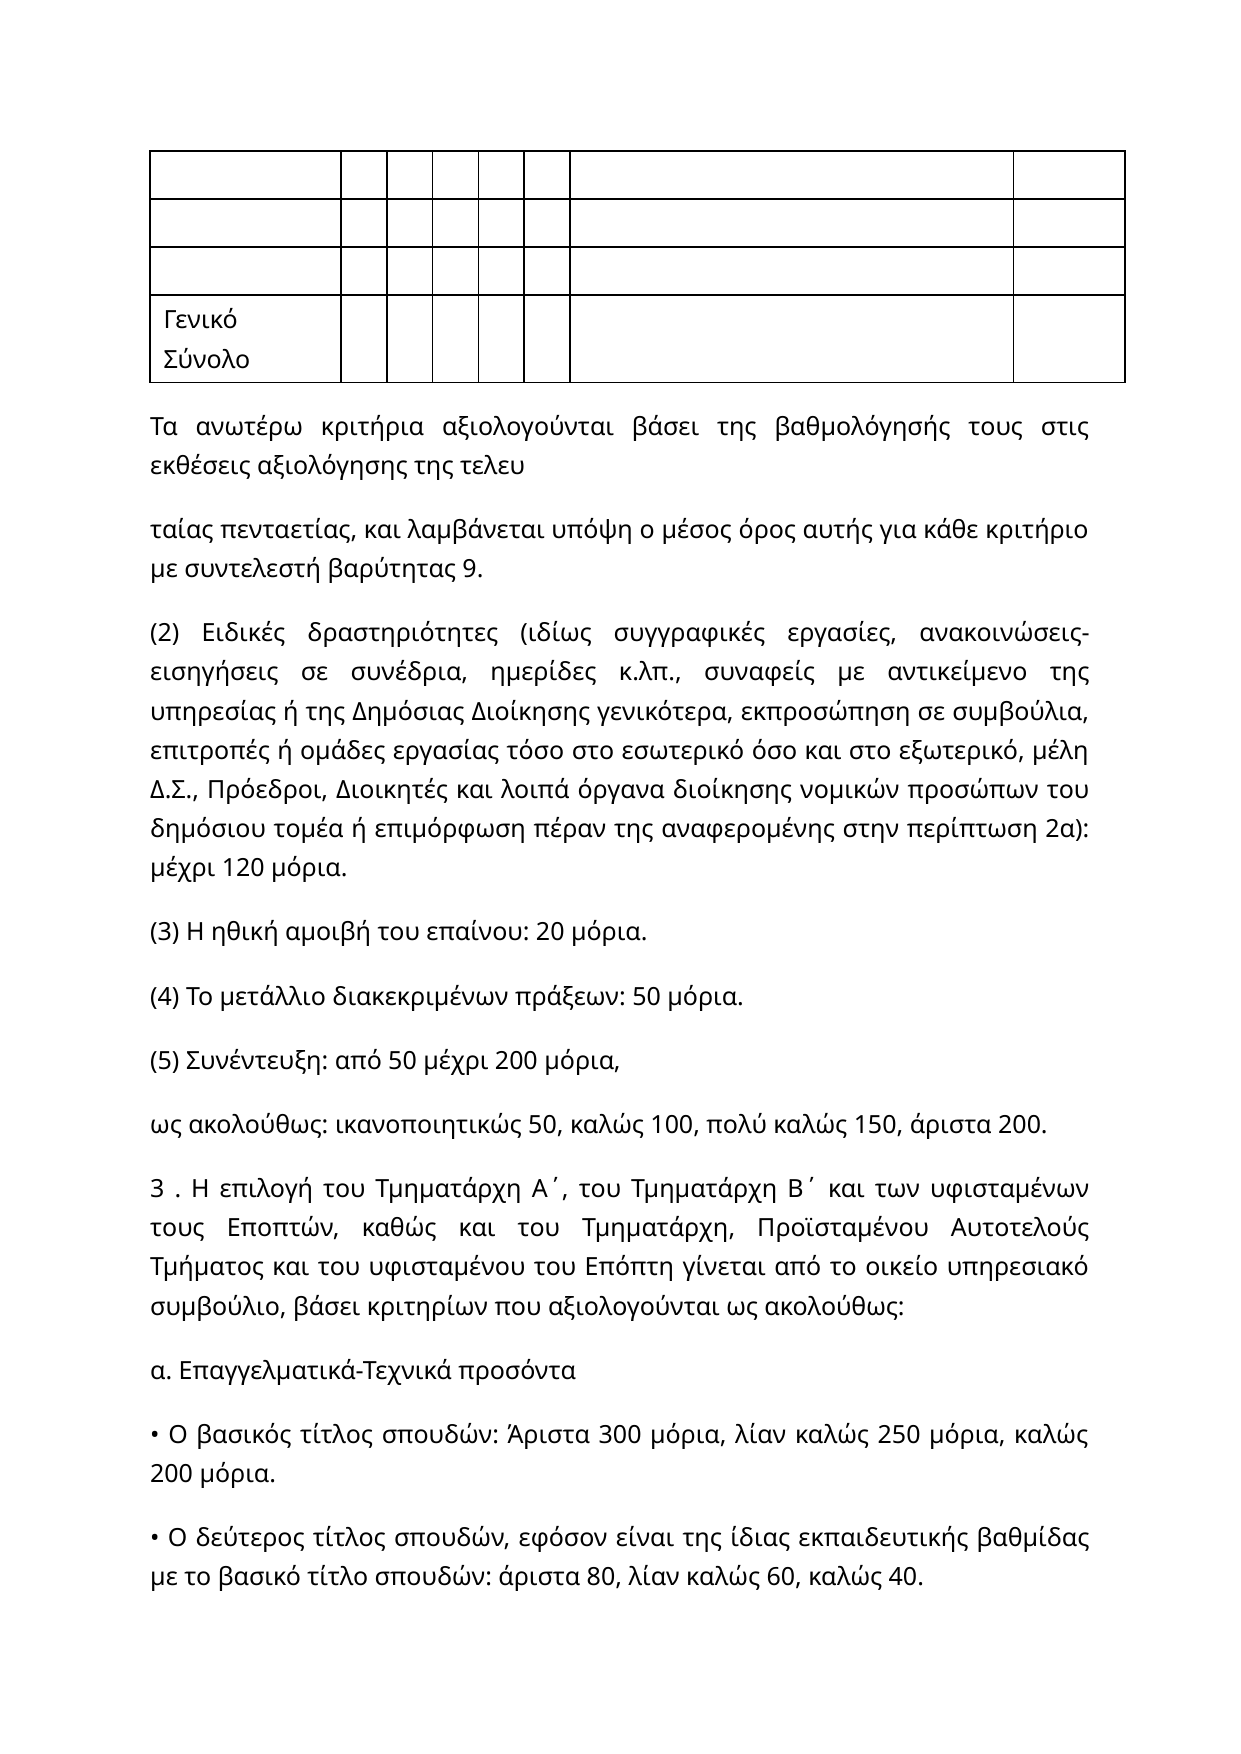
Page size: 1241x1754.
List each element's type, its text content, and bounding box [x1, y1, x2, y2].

text (4) Το μετάλλιο διακεκριμένων πράξεων: 50 μόρια. [150, 978, 1090, 1012]
table_cell [571, 296, 1013, 382]
text (2) Ειδικές δραστηριότητες (ιδίως συγγραφικές εργασίες, ανακοινώσεις-εισηγήσεις σε συνέδρια, ημερίδες κ.λπ., συναφείς με αντικείμενο της υπηρεσίας ή της Δημόσιας Διοίκησης γενικότερα, εκπροσώπηση σε συμβούλια, επιτροπές ή ομάδες εργασίας τόσο στο εσωτερικό όσο και στο εξωτερικό, μέλη Δ.Σ., Πρόεδροι, Διοικητές και λοιπά όργανα διοίκησης νομικών προσώπων του δημόσιου τομέα ή επιμόρφωση πέραν της αναφερομένης στην περίπτωση 2α): μέχρι 120 μόρια. [150, 615, 1090, 884]
table_cell [1014, 248, 1124, 294]
table_cell [525, 248, 569, 294]
table_cell [525, 296, 569, 382]
text ως ακολούθως: ικανοποιητικώς 50, καλώς 100, πολύ καλώς 150, άριστα 200. [150, 1107, 1090, 1141]
table_cell [342, 200, 386, 246]
table_cell [151, 152, 340, 198]
table_cell [479, 296, 523, 382]
table_cell [433, 296, 478, 382]
text α. Επαγγελματικά-Τεχνικά προσόντα [150, 1352, 1090, 1386]
table_cell Γενικό Σύνολο [151, 296, 340, 382]
table_cell [342, 296, 386, 382]
table_cell [342, 248, 386, 294]
table_cell [479, 152, 523, 198]
table_cell [571, 248, 1013, 294]
table_cell [388, 152, 432, 198]
table_cell [433, 152, 478, 198]
text (5) Συνέντευξη: από 50 μέχρι 200 μόρια, [150, 1042, 1090, 1076]
text 3 . Η επιλογή του Τμηματάρχη Α΄, του Τμηματάρχη Β΄ και των υφισταμένων τους Εποπτών, καθώς και του Τμηματάρχη, Προϊσταμένου Αυτοτελούς Τμήματος και του υφισταμένου του Επόπτη γίνεται από το οικείο υπηρεσιακό συμβούλιο, βάσει κριτηρίων που αξιολογούνται ως ακολούθως: [150, 1171, 1090, 1322]
text Τα ανωτέρω κριτήρια αξιολογούνται βάσει της βαθμολόγησής τους στις εκθέσεις αξιολόγησης της τελευ [150, 408, 1090, 481]
table_cell [479, 200, 523, 246]
table_cell [525, 152, 569, 198]
table_cell [433, 200, 478, 246]
table_cell [525, 200, 569, 246]
text • Ο δεύτερος τίτλος σπουδών, εφόσον είναι της ίδιας εκπαιδευτικής βαθμίδας με το βασικό τίτλο σπουδών: άριστα 80, λίαν καλώς 60, καλώς 40. [150, 1520, 1090, 1593]
table_cell [1014, 296, 1124, 382]
text ταίας πενταετίας, και λαμβάνεται υπόψη ο μέσος όρος αυτής για κάθε κριτήριο με συντελεστή βαρύτητας 9. [150, 512, 1090, 585]
text (3) Η ηθική αμοιβή του επαίνου: 20 μόρια. [150, 914, 1090, 948]
table_cell [571, 200, 1013, 246]
table_cell [342, 152, 386, 198]
table_cell [388, 248, 432, 294]
table_cell [388, 296, 432, 382]
table_cell [1014, 152, 1124, 198]
text • Ο βασικός τίτλος σπουδών: Άριστα 300 μόρια, λίαν καλώς 250 μόρια, καλώς 200 μόρια. [150, 1417, 1090, 1490]
table_cell [388, 200, 432, 246]
table_cell [479, 248, 523, 294]
table_cell [151, 248, 340, 294]
table_cell [571, 152, 1013, 198]
table_cell [151, 200, 340, 246]
table_cell [1014, 200, 1124, 246]
table_cell [433, 248, 478, 294]
